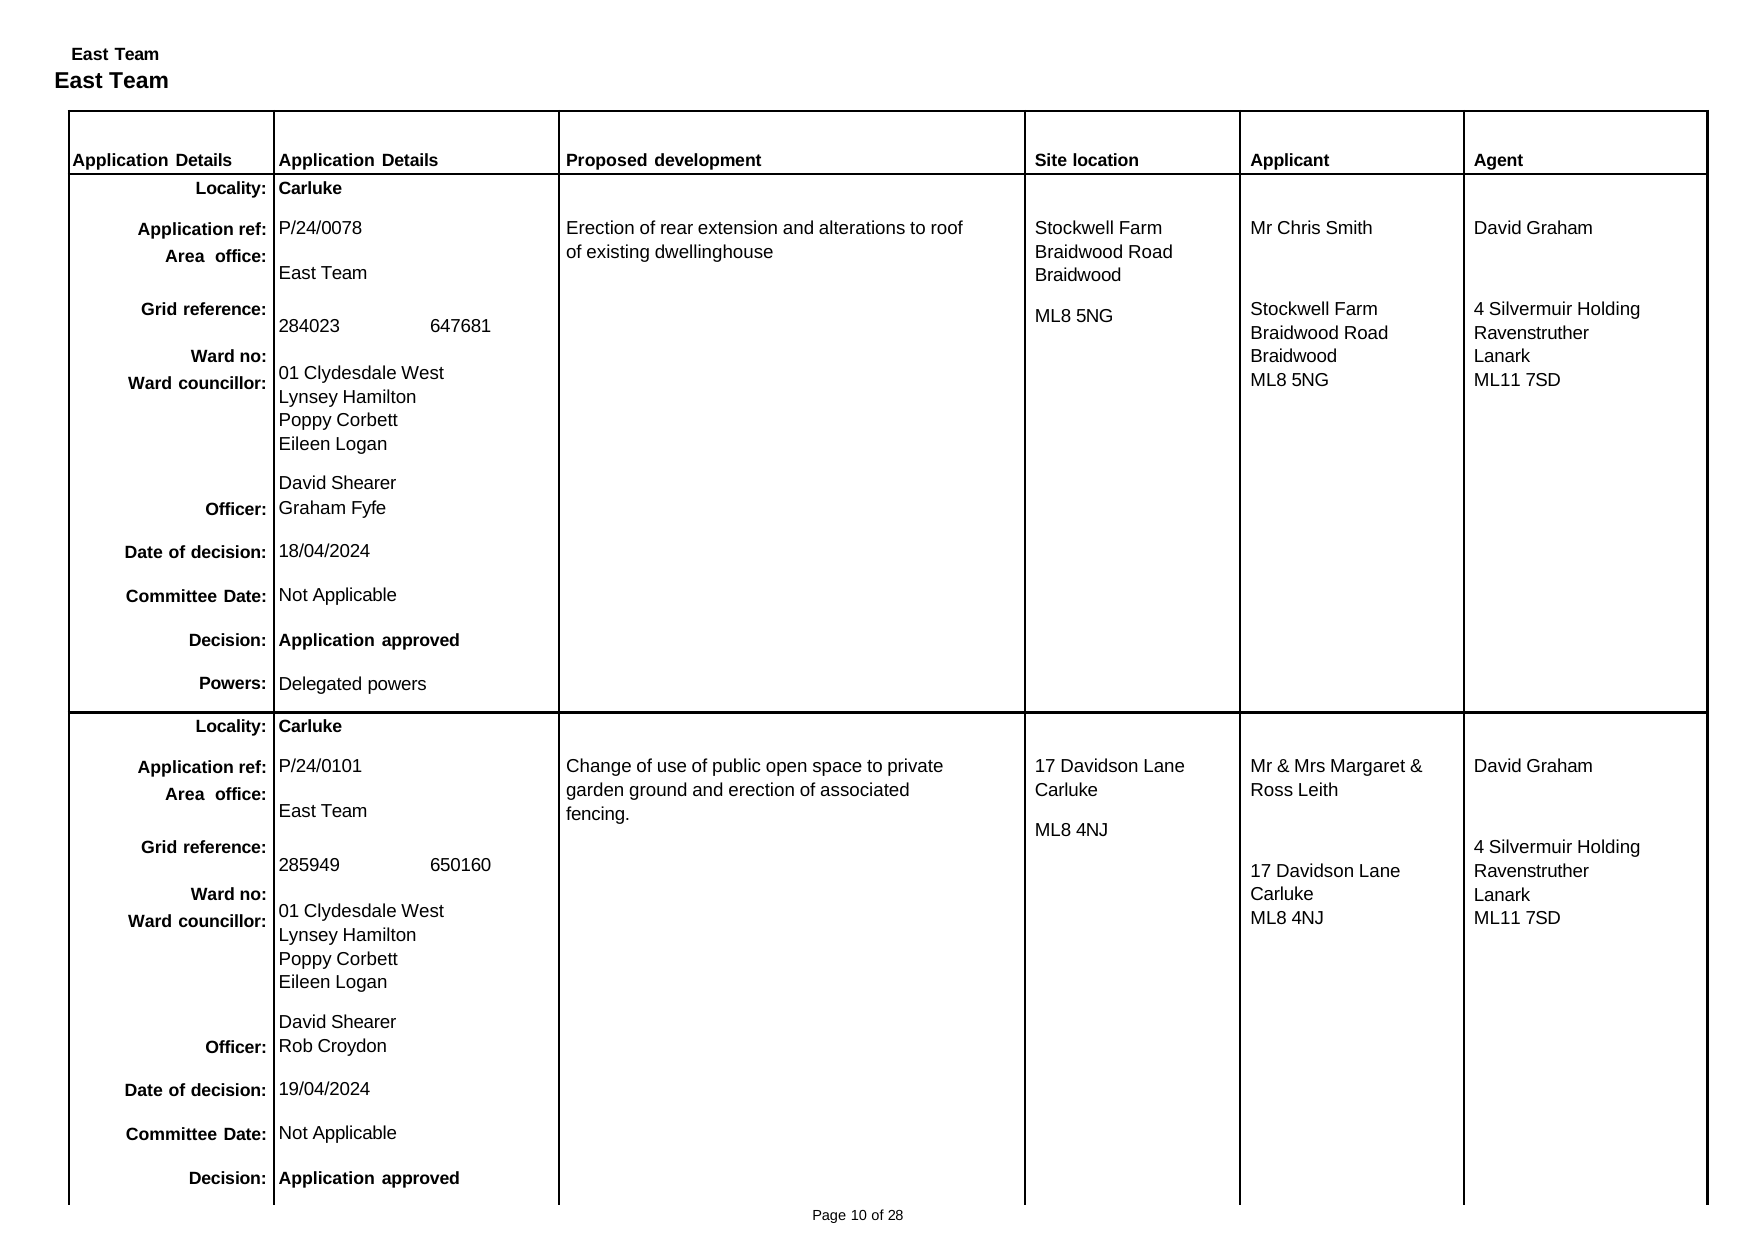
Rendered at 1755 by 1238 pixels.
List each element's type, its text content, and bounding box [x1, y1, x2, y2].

table_cell [1465, 1117, 1706, 1161]
table_cell Decision: [70, 622, 273, 666]
table_cell [1465, 1161, 1706, 1204]
table_cell Delegated powers [275, 666, 558, 711]
table_cell [1026, 1161, 1239, 1204]
table_cell [1026, 579, 1239, 622]
table_cell [560, 536, 1024, 579]
table_header Proposed development [560, 112, 1024, 173]
table_cell Not Applicable [275, 579, 558, 622]
table_cell [1026, 622, 1239, 666]
table_cell [560, 714, 1024, 753]
table_cell [1465, 666, 1706, 711]
table_cell David Graham 4 Silvermuir Holding Ravenstruther Lanark ML11 7SD [1465, 753, 1706, 1032]
table_header Application Details [275, 112, 558, 173]
table_cell [1465, 175, 1706, 215]
table_cell Carluke [275, 714, 558, 753]
table_cell Application ref: Area office: Grid reference: Ward no: Ward councillor: [70, 215, 273, 494]
table_cell [1241, 1117, 1463, 1161]
table_cell Date of decision: [70, 536, 273, 579]
table_header Applicant [1241, 112, 1463, 173]
table_cell [560, 175, 1024, 215]
table_cell [560, 1161, 1024, 1204]
table_cell [560, 622, 1024, 666]
table_cell Change of use of public open space to private garden ground and erection of associated fencing. [560, 753, 1024, 1032]
table_cell Powers: [70, 666, 273, 711]
table_cell [560, 666, 1024, 711]
table_cell [1241, 666, 1463, 711]
table_cell [1241, 1161, 1463, 1204]
table_cell [1465, 622, 1706, 666]
table_cell Locality: [70, 714, 273, 753]
table_cell Carluke [275, 175, 558, 215]
table_cell Not Applicable [275, 1117, 558, 1161]
table_cell Decision: [70, 1161, 273, 1204]
table_cell [1241, 622, 1463, 666]
table_header Application Details [70, 112, 273, 173]
table_cell [560, 1074, 1024, 1117]
table_cell [1241, 536, 1463, 579]
table_cell [1026, 494, 1239, 536]
table_cell [1241, 1074, 1463, 1117]
table_cell [560, 494, 1024, 536]
table_cell [1241, 175, 1463, 215]
table_cell 19/04/2024 [275, 1074, 558, 1117]
table_cell [1241, 579, 1463, 622]
table_cell [560, 579, 1024, 622]
table_cell Committee Date: [70, 1117, 273, 1161]
table_cell Mr Chris Smith Stockwell Farm Braidwood Road Braidwood ML8 5NG [1241, 215, 1463, 494]
table_cell [1241, 714, 1463, 753]
table_cell Application approved [275, 1161, 558, 1204]
table_cell 17 Davidson Lane Carluke ML8 4NJ [1026, 753, 1239, 1032]
table_cell [1241, 494, 1463, 536]
table_cell [1026, 714, 1239, 753]
table_cell [560, 1117, 1024, 1161]
table_header Agent [1465, 112, 1706, 173]
table_cell Application ref: Area office: Grid reference: Ward no: Ward councillor: [70, 753, 273, 1032]
table_cell [1026, 666, 1239, 711]
table_cell Date of decision: [70, 1074, 273, 1117]
table_cell [1241, 1032, 1463, 1074]
table_cell [1465, 494, 1706, 536]
table_cell 18/04/2024 [275, 536, 558, 579]
table_cell Stockwell Farm Braidwood Road Braidwood ML8 5NG [1026, 215, 1239, 494]
table_cell David Graham 4 Silvermuir Holding Ravenstruther Lanark ML11 7SD [1465, 215, 1706, 494]
table_cell [1465, 536, 1706, 579]
table_cell Officer: [70, 1032, 273, 1074]
table_cell [1465, 1032, 1706, 1074]
table_cell Committee Date: [70, 579, 273, 622]
table_cell Officer: [70, 494, 273, 536]
table_cell Graham Fyfe [275, 494, 558, 536]
table_cell [560, 1032, 1024, 1074]
table_cell Erection of rear extension and alterations to roof of existing dwellinghouse [560, 215, 1024, 494]
table_cell [1026, 1074, 1239, 1117]
table_cell [1465, 579, 1706, 622]
table_cell [1026, 1117, 1239, 1161]
table_cell P/24/0078 East Team 284023 647681 01 Clydesdale West Lynsey Hamilton Poppy Corbett Eileen Logan David Shearer [275, 215, 558, 494]
table_cell [1026, 175, 1239, 215]
table_cell [1026, 1032, 1239, 1074]
subtitle East Team [54, 67, 1719, 93]
table_cell [1026, 536, 1239, 579]
table_cell [1465, 714, 1706, 753]
table_cell Mr & Mrs Margaret & Ross Leith 17 Davidson Lane Carluke ML8 4NJ [1241, 753, 1463, 1032]
table_cell [1465, 1074, 1706, 1117]
table_cell Locality: [70, 175, 273, 215]
table_cell P/24/0101 East Team 285949 650160 01 Clydesdale West Lynsey Hamilton Poppy Corbett Eileen Logan David Shearer [275, 753, 558, 1032]
table_cell Application approved [275, 622, 558, 666]
table_header Site location [1026, 112, 1239, 173]
table_cell Rob Croydon [275, 1032, 558, 1074]
